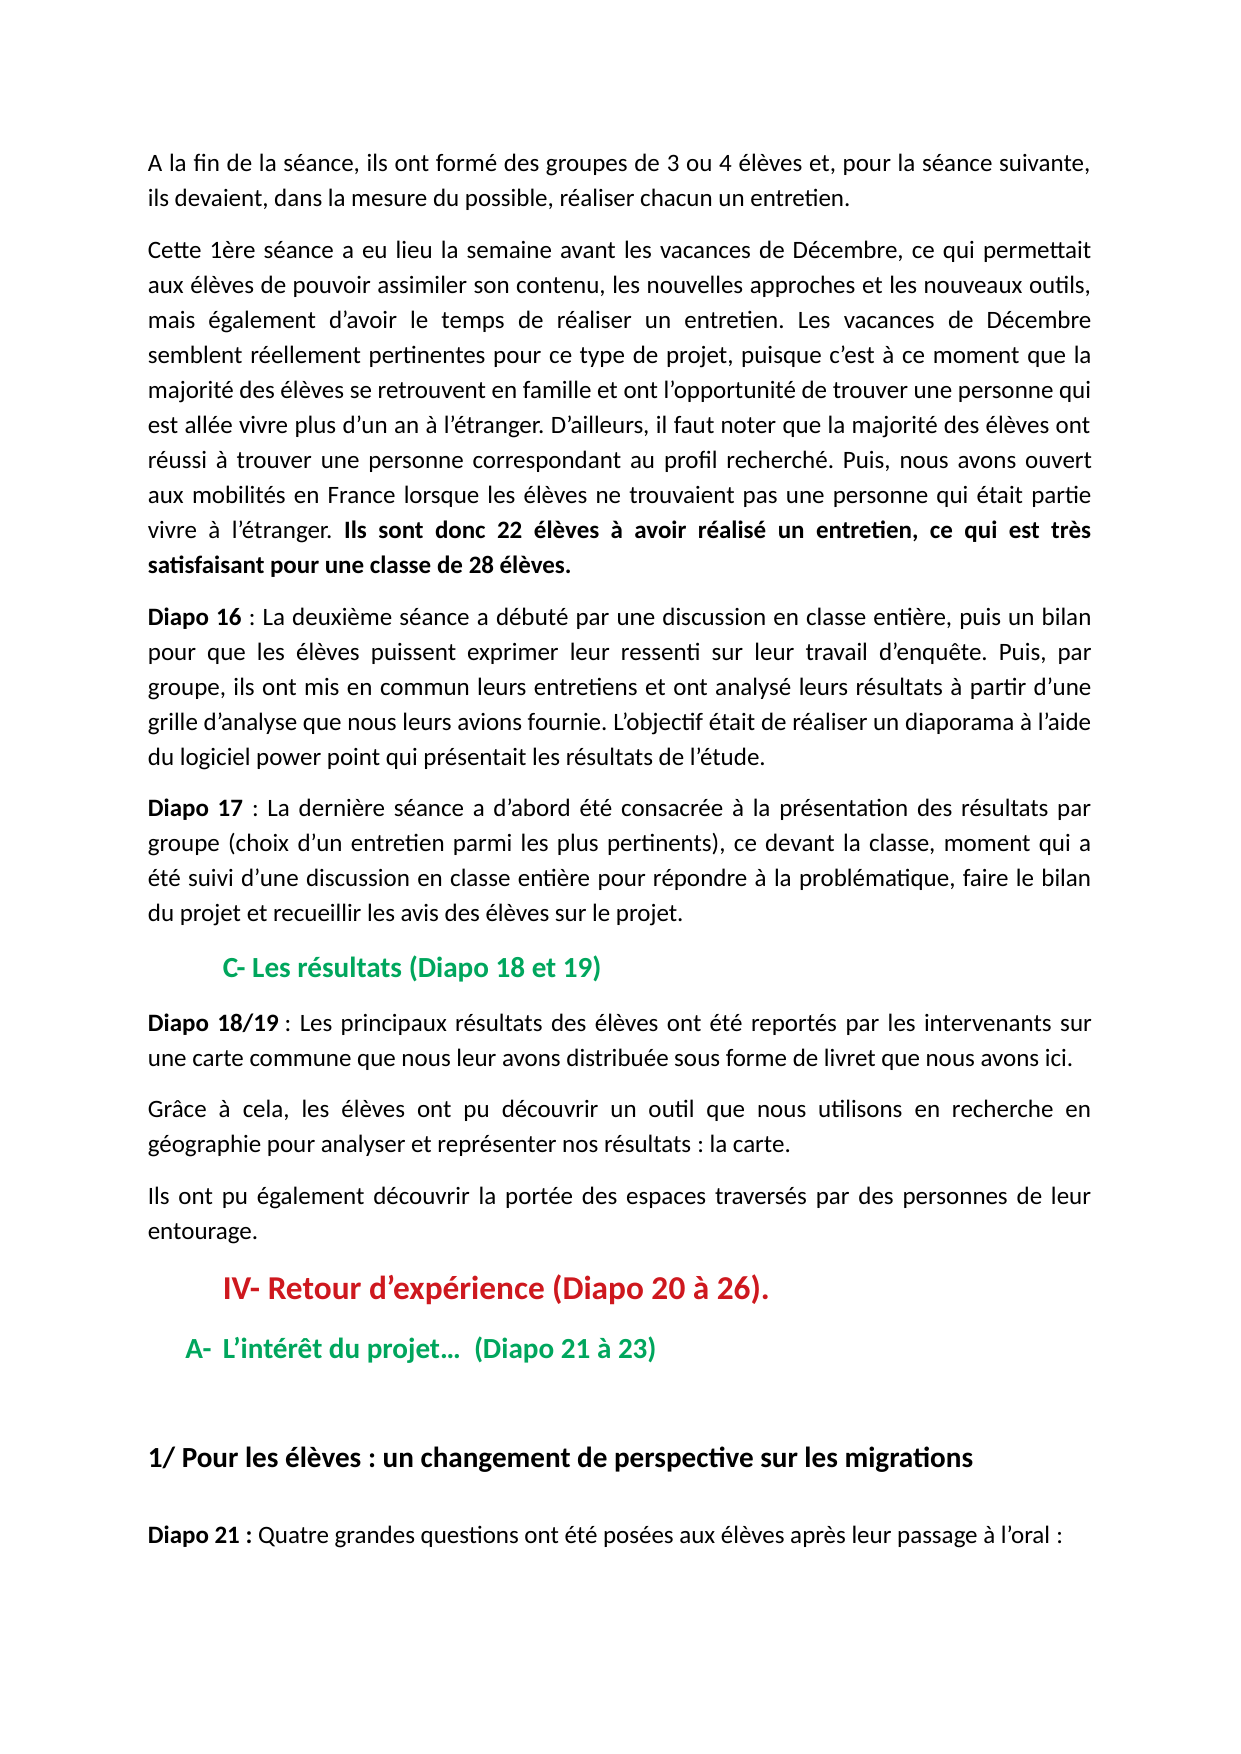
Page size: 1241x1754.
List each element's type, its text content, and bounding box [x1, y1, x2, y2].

text Ils ont pu également découvrir la portée des espaces traversés par des personnes de leur entourage. [148, 1180, 1093, 1246]
text Grâce à cela, les élèves ont pu découvrir un outil que nous utilisons en recherche en géographie pour analyser et représenter nos résultats : la carte. [148, 1093, 1093, 1159]
text Diapo 18/19 : Les principaux résultats des élèves ont été reportés par les intervenants sur une carte commune que nous leur avons distribuée sous forme de livret que nous avons ici. [148, 1007, 1093, 1072]
text Cette 1ère séance a eu lieu la semaine avant les vacances de Décembre, ce qui permettait aux élèves de pouvoir assimiler son contenu, les nouvelles approches et les nouveaux outils, mais également d’avoir le temps de réaliser un entretien. Les vacances de Décembre semblent réellement pertinentes pour ce type de projet, puisque c’est à ce moment que la majorité des élèves se retrouvent en famille et ont l’opportunité de trouver une personne qui est allée vivre plus d’un an à l’étranger. D’ailleurs, il faut noter que la majorité des élèves ont réussi à trouver une personne correspondant au profil recherché. Puis, nous avons ouvert aux mobilités en France lorsque les élèves ne trouvaient pas une personne qui était partie vivre à l’étranger. Ils sont donc 22 élèves à avoir réalisé un entretien, ce qui est très satisfaisant pour une classe de 28 élèves. [148, 234, 1093, 580]
list IV- Retour d’expérience (Diapo 20 à 26). [223, 1267, 1093, 1308]
text Diapo 21 : Quatre grandes questions ont été posées aux élèves après leur passage à l’oral : [148, 1519, 1093, 1549]
text Diapo 16 : La deuxième séance a débuté par une discussion en classe entière, puis un bilan pour que les élèves puissent exprimer leur ressenti sur leur travail d’enquête. Puis, par groupe, ils ont mis en commun leurs entretiens et ont analysé leurs résultats à partir d’une grille d’analyse que nous leurs avions fournie. L’objectif était de réaliser un diaporama à l’aide du logiciel power point qui présentait les résultats de l’étude. [148, 601, 1093, 771]
list L’intérêt du projet… (Diapo 21 à 23) [185, 1330, 1093, 1366]
list C- Les résultats (Diapo 18 et 19) [223, 949, 1093, 985]
text 1/ Pour les élèves : un changement de perspective sur les migrations [148, 1439, 1093, 1475]
text A la fin de la séance, ils ont formé des groupes de 3 ou 4 élèves et, pour la séance suivante, ils devaient, dans la mesure du possible, réaliser chacun un entretien. [148, 148, 1093, 213]
text Diapo 17 : La dernière séance a d’abord été consacrée à la présentation des résultats par groupe (choix d’un entretien parmi les plus pertinents), ce devant la classe, moment qui a été suivi d’une discussion en classe entière pour répondre à la problématique, faire le bilan du projet et recueillir les avis des élèves sur le projet. [148, 793, 1093, 928]
